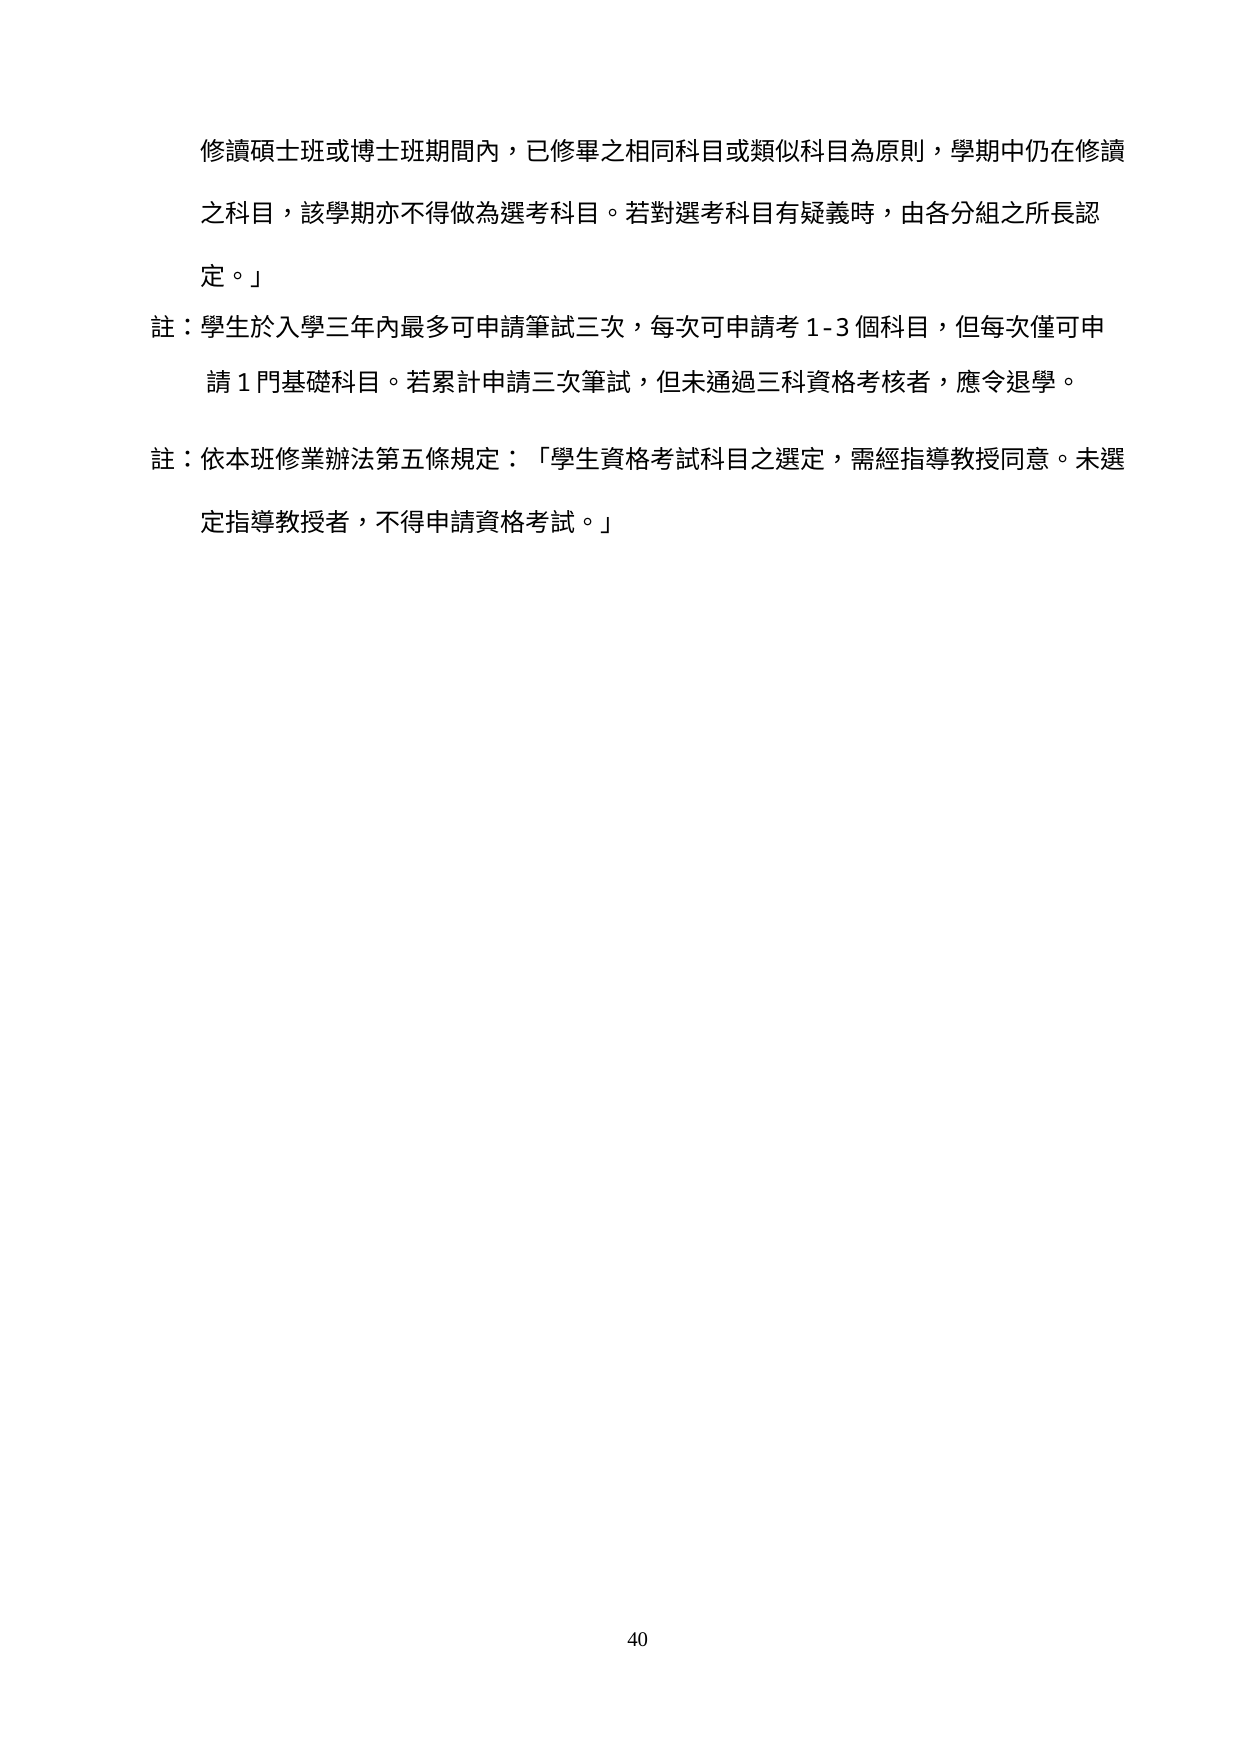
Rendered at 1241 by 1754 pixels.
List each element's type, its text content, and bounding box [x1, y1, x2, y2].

text 修讀碩士班或博士班期間內，已修畢之相同科目或類似科目為原則，學期中仍在修讀之科目，該學期亦不得做為選考科目。若對選考科目有疑義時，由各分組之所長認定。」 [150, 108, 1125, 295]
text 註：依本班修業辦法第五條規定：「學生資格考試科目之選定，需經指導教授同意。未選定指導教授者，不得申請資格考試。」 [150, 416, 1125, 541]
text 註：學生於入學三年內最多可申請筆試三次，每次可申請考1-3個科目，但每次僅可申請1門基礎科目。若累計申請三次筆試，但未通過三科資格考核者，應令退學。 [150, 308, 1125, 398]
